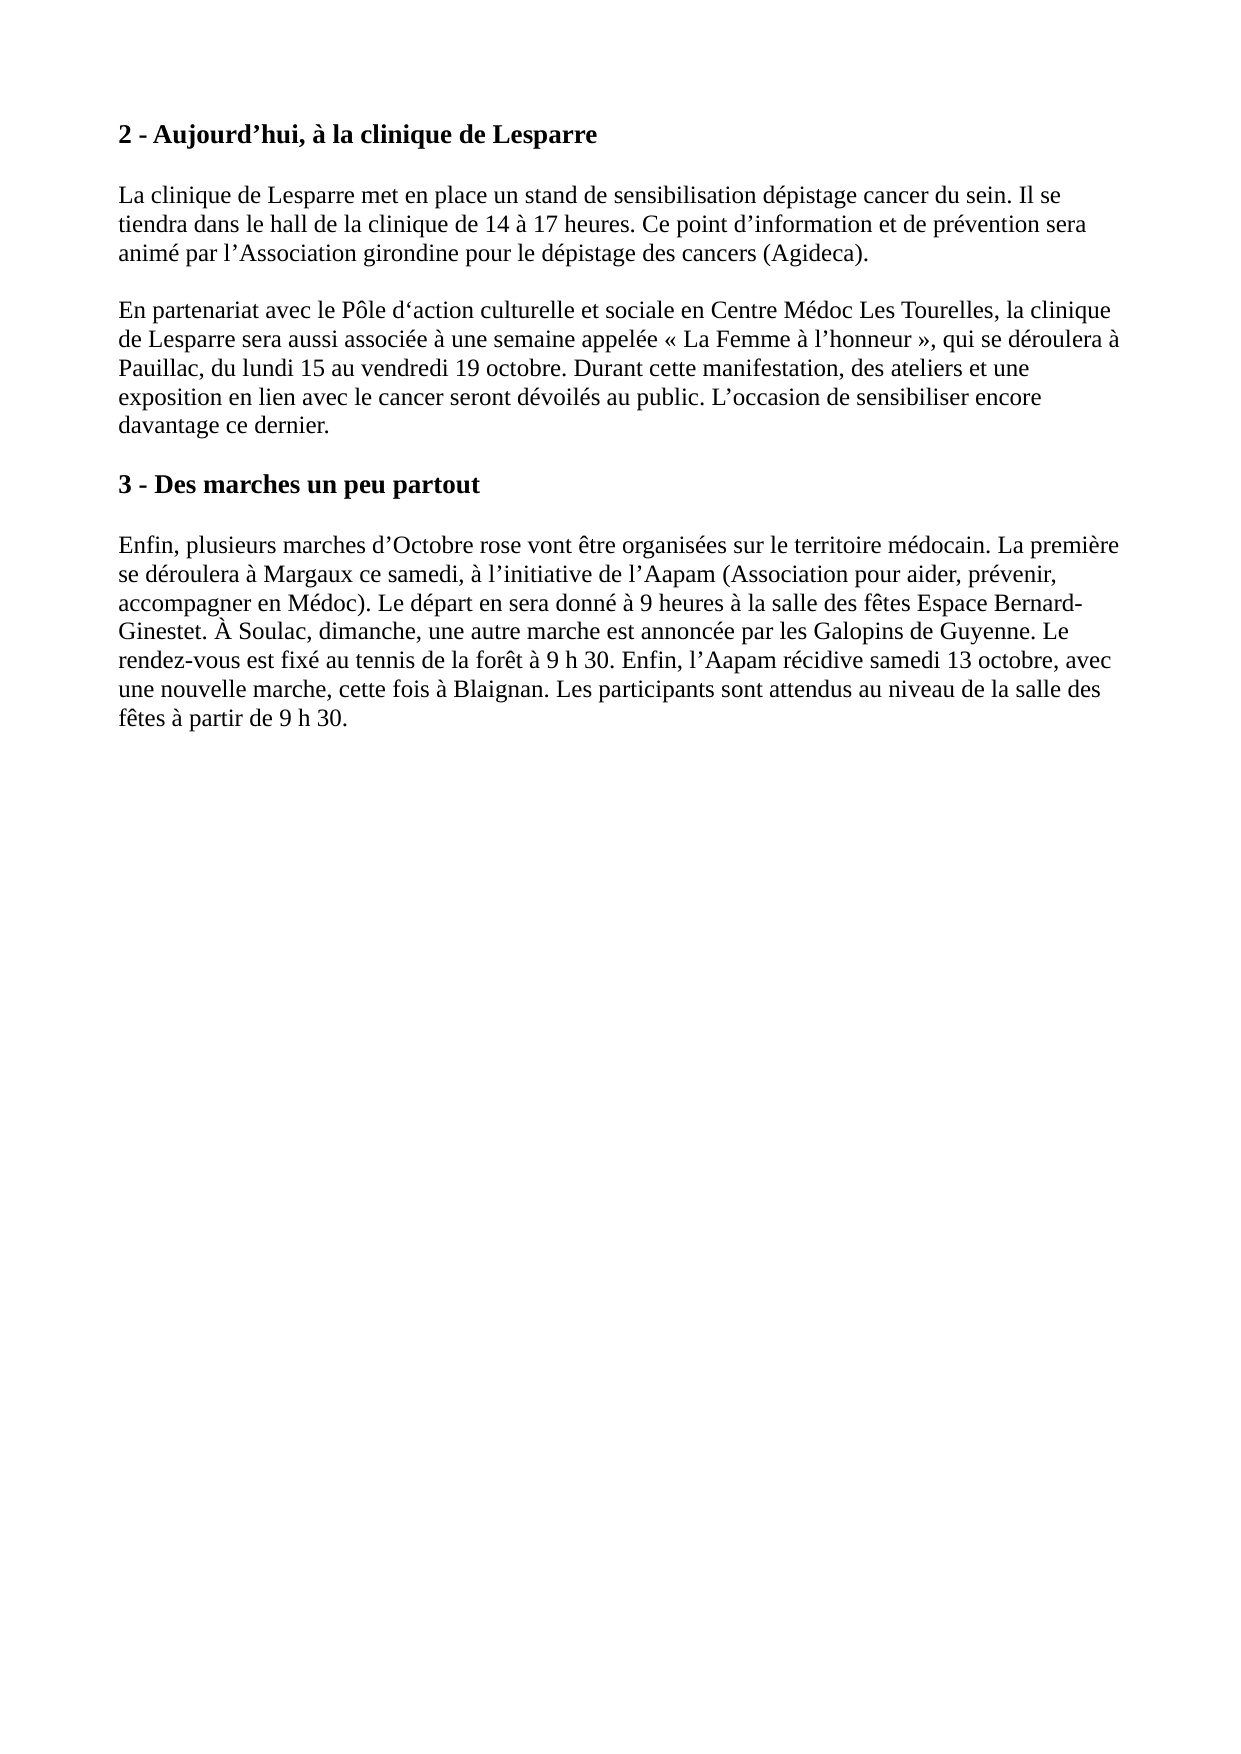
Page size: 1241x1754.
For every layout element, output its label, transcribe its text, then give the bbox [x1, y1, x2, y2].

text Enfin, plusieurs marches d’Octobre rose vont être organisées sur le territoire médocain. La première se déroulera à Margaux ce samedi, à l’initiative de l’Aapam (Association pour aider, prévenir, accompagner en Médoc). Le départ en sera donné à 9 heures à la salle des fêtes Espace Bernard-Ginestet. À Soulac, dimanche, une autre marche est annoncée par les Galopins de Guyenne. Le rendez-vous est fixé au tennis de la forêt à 9 h 30. Enfin, l’Aapam récidive samedi 13 octobre, avec une nouvelle marche, cette fois à Blaignan. Les participants sont attendus au niveau de la salle des fêtes à partir de 9 h 30. [118, 530, 1122, 731]
text 2 - Aujourd’hui, à la clinique de Lesparre [118, 118, 1122, 149]
text La clinique de Lesparre met en place un stand de sensibilisation dépistage cancer du sein. Il se tiendra dans le hall de la clinique de 14 à 17 heures. Ce point d’information et de prévention sera animé par l’Association girondine pour le dépistage des cancers (Agideca). [118, 180, 1122, 267]
text En partenariat avec le Pôle d‘action culturelle et sociale en Centre Médoc Les Tourelles, la clinique de Lesparre sera aussi associée à une semaine appelée « La Femme à l’honneur », qui se déroulera à Pauillac, du lundi 15 au vendredi 19 octobre. Durant cette manifestation, des ateliers et une exposition en lien avec le cancer seront dévoilés au public. L’occasion de sensibiliser encore davantage ce dernier. [118, 295, 1122, 439]
text 3 - Des marches un peu partout [118, 468, 1122, 499]
